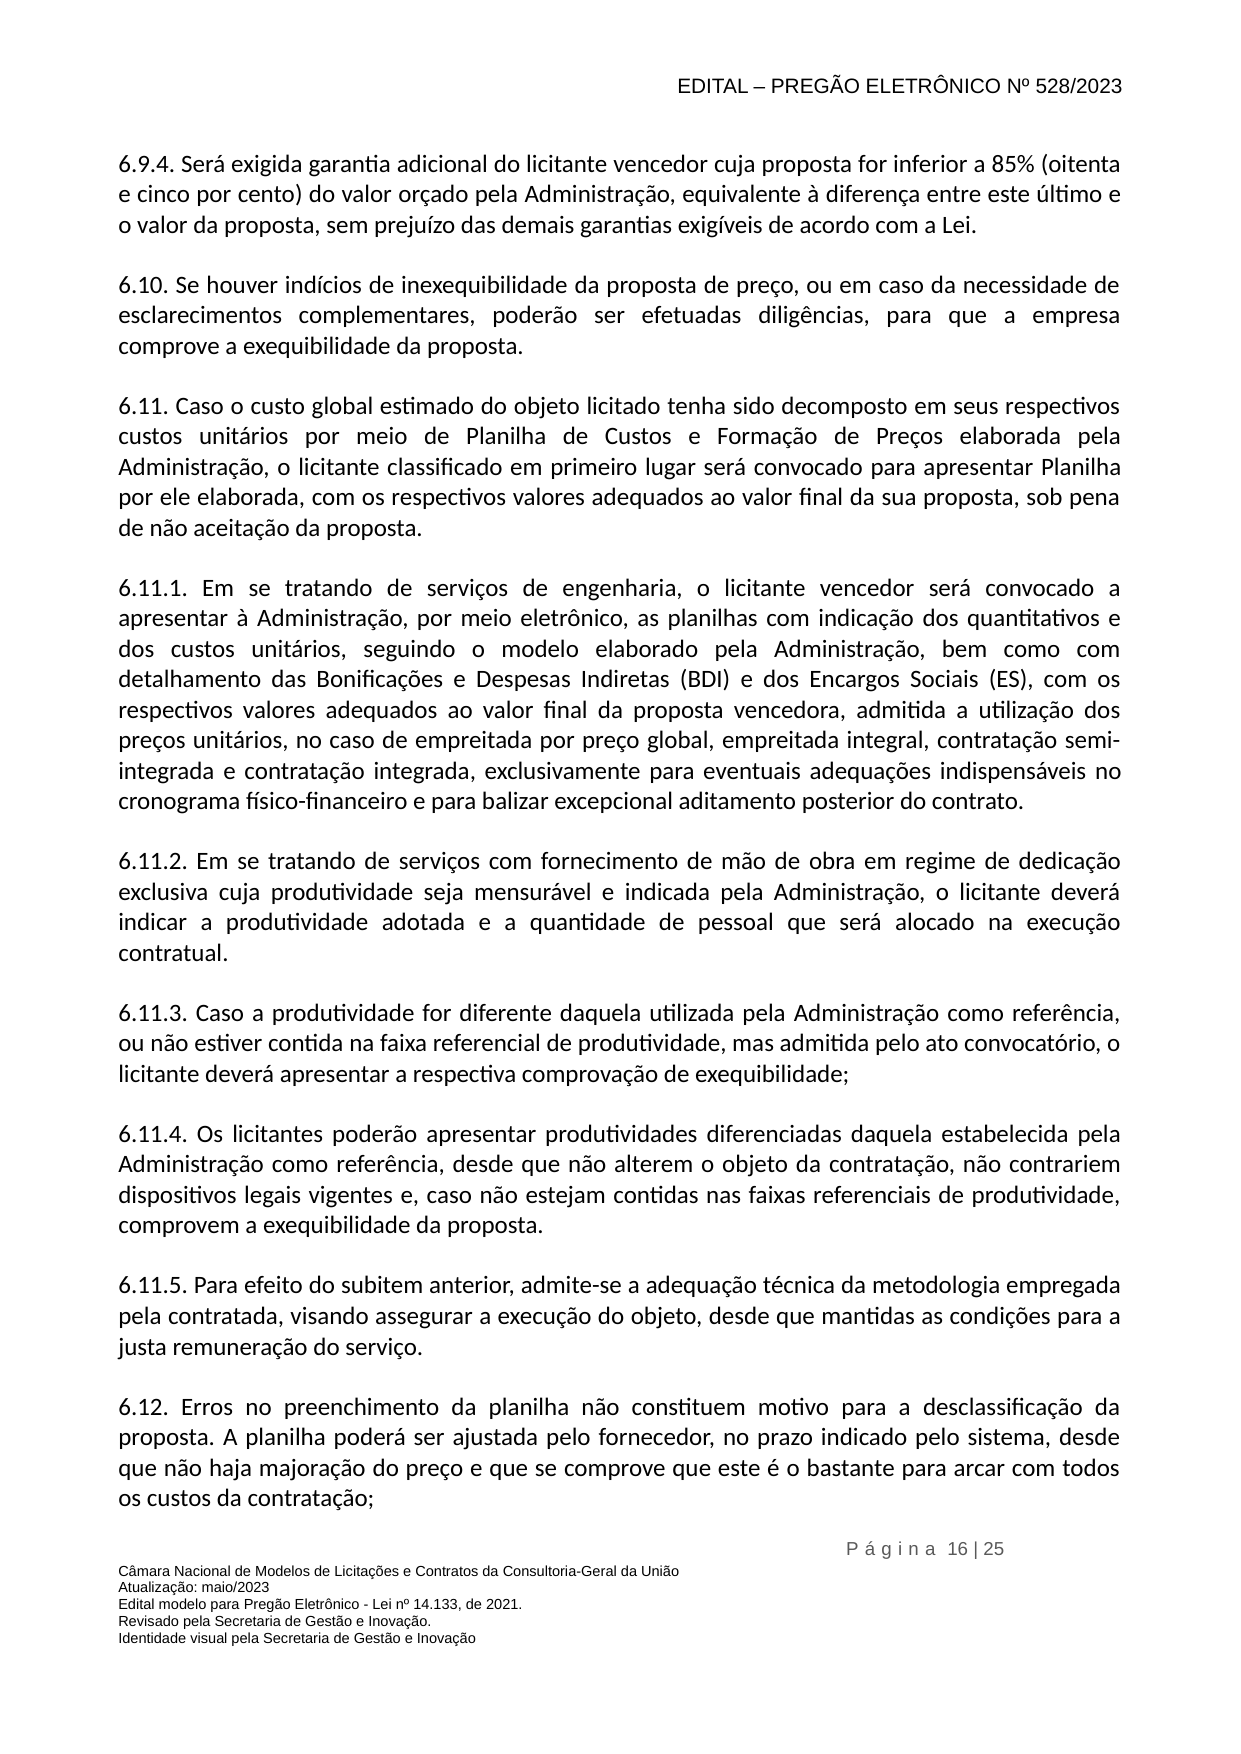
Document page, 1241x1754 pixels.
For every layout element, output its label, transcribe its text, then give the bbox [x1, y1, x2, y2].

text 6.10. Se houver indícios de inexequibilidade da proposta de preço, ou em caso da necessidade de esclarecimentos complementares, poderão ser efetuadas diligências, para que a empresa comprove a exequibilidade da proposta. [118, 269, 1122, 360]
text 6.9.4. Será exigida garantia adicional do licitante vencedor cuja proposta for inferior a 85% (oitenta e cinco por cento) do valor orçado pela Administração, equivalente à diferença entre este último e o valor da proposta, sem prejuízo das demais garantias exigíveis de acordo com a Lei. [118, 148, 1122, 239]
text 6.11.4. Os licitantes poderão apresentar produtividades diferenciadas daquela estabelecida pela Administração como referência, desde que não alterem o objeto da contratação, não contrariem dispositivos legais vigentes e, caso não estejam contidas nas faixas referenciais de produtividade, comprovem a exequibilidade da proposta. [118, 1118, 1122, 1240]
text 6.11.1. Em se tratando de serviços de engenharia, o licitante vencedor será convocado a apresentar à Administração, por meio eletrônico, as planilhas com indicação dos quantitativos e dos custos unitários, seguindo o modelo elaborado pela Administração, bem como com detalhamento das Bonificações e Despesas Indiretas (BDI) e dos Encargos Sociais (ES), com os respectivos valores adequados ao valor final da proposta vencedora, admitida a utilização dos preços unitários, no caso de empreitada por preço global, empreitada integral, contratação semi-integrada e contratação integrada, exclusivamente para eventuais adequações indispensáveis no cronograma físico-financeiro e para balizar excepcional aditamento posterior do contrato. [118, 572, 1122, 816]
text 6.12. Erros no preenchimento da planilha não constituem motivo para a desclassificação da proposta. A planilha poderá ser ajustada pelo fornecedor, no prazo indicado pelo sistema, desde que não haja majoração do preço e que se comprove que este é o bastante para arcar com todos os custos da contratação; [118, 1391, 1122, 1513]
text 6.11.5. Para efeito do subitem anterior, admite-se a adequação técnica da metodologia empregada pela contratada, visando assegurar a execução do objeto, desde que mantidas as condições para a justa remuneração do serviço. [118, 1270, 1122, 1361]
text 6.11.3. Caso a produtividade for diferente daquela utilizada pela Administração como referência, ou não estiver contida na faixa referencial de produtividade, mas admitida pelo ato convocatório, o licitante deverá apresentar a respectiva comprovação de exequibilidade; [118, 997, 1122, 1089]
text 6.11. Caso o custo global estimado do objeto licitado tenha sido decomposto em seus respectivos custos unitários por meio de Planilha de Custos e Formação de Preços elaborada pela Administração, o licitante classificado em primeiro lugar será convocado para apresentar Planilha por ele elaborada, com os respectivos valores adequados ao valor final da sua proposta, sob pena de não aceitação da proposta. [118, 390, 1122, 542]
text 6.11.2. Em se tratando de serviços com fornecimento de mão de obra em regime de dedicação exclusiva cuja produtividade seja mensurável e indicada pela Administração, o licitante deverá indicar a produtividade adotada e a quantidade de pessoal que será alocado na execução contratual. [118, 846, 1122, 968]
